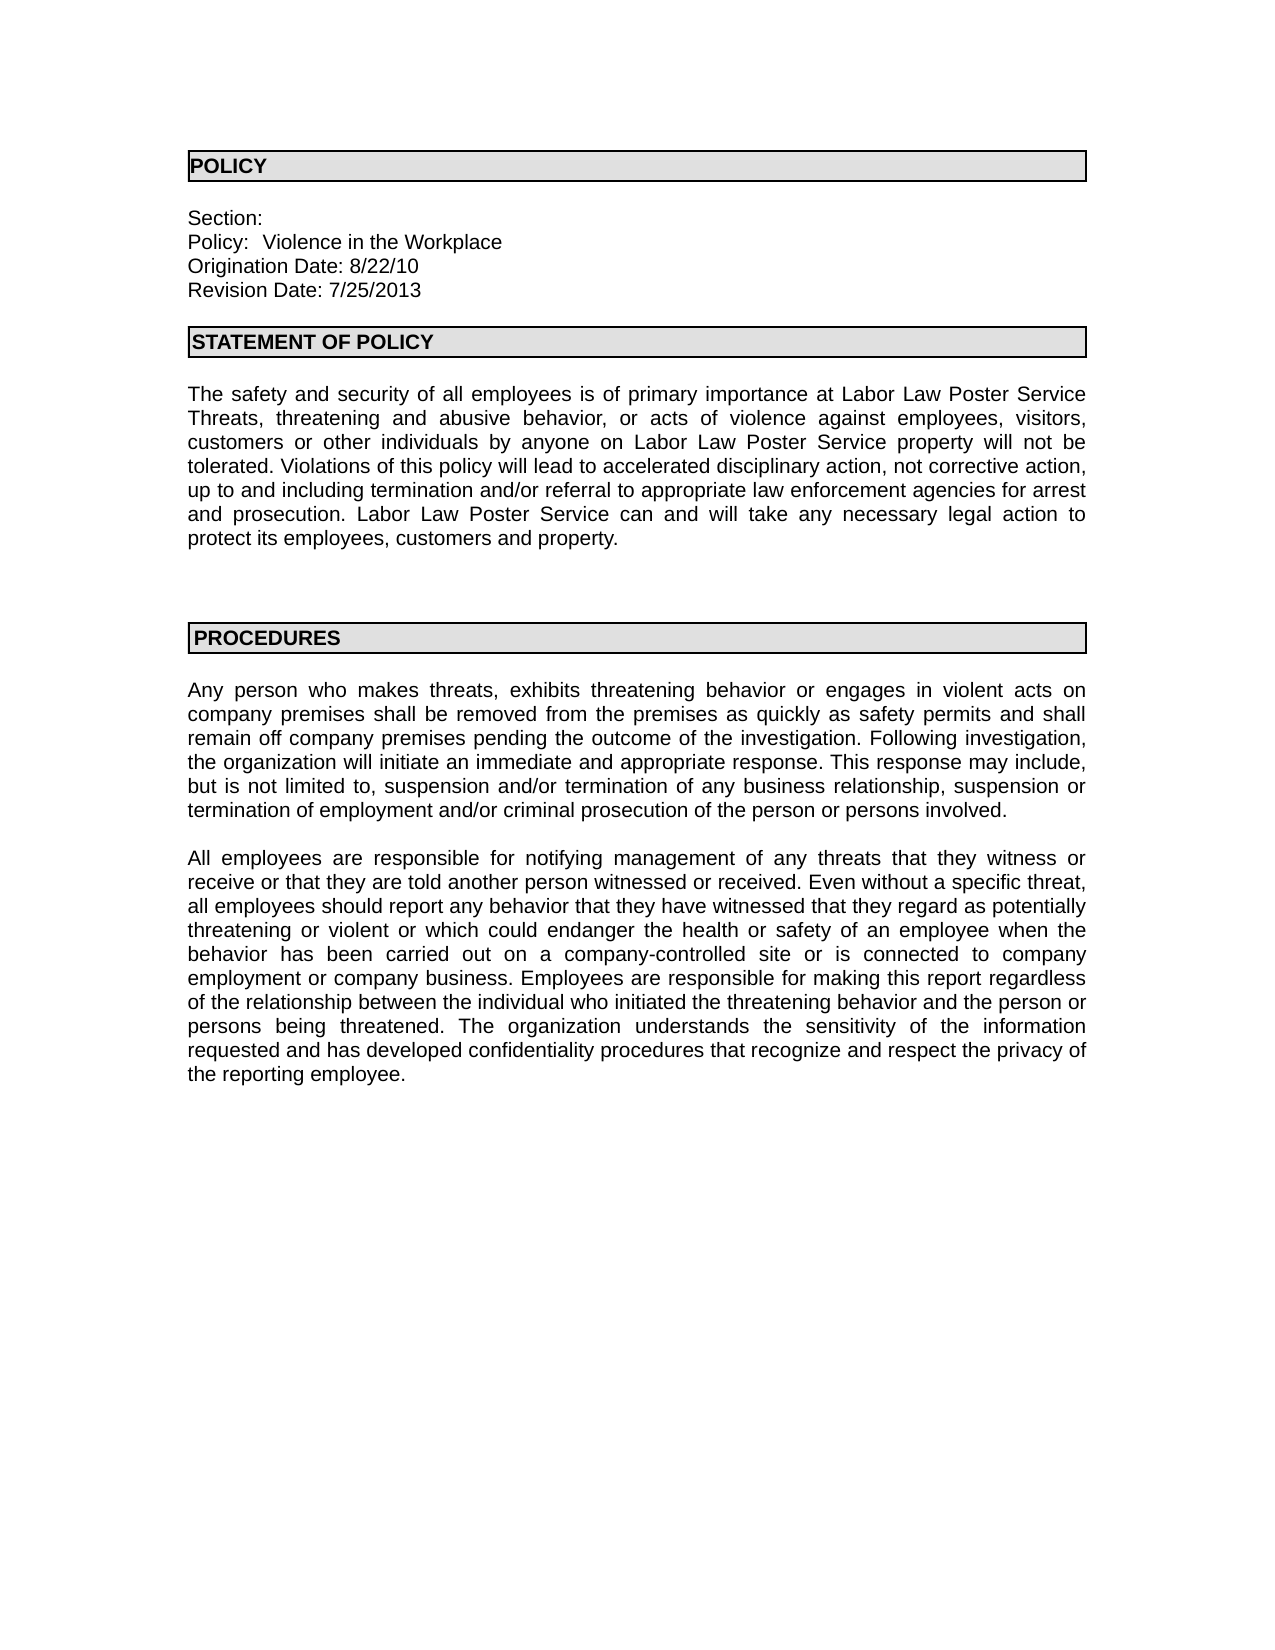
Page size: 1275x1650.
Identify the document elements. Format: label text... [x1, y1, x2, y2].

text Section: [187, 206, 1087, 230]
text All employees are responsible for notifying management of any threats that they witness or receive or that they are told another person witnessed or received. Even without a specific threat, all employees should report any behavior that they have witnessed that they regard as potentially threatening or violent or which could endanger the health or safety of an employee when the behavior has been carried out on a company-controlled site or is connected to company employment or company business. Employees are responsible for making this report regardless of the relationship between the individual who initiated the threatening behavior and the person or persons being threatened. The organization understands the sensitivity of the information requested and has developed confidentiality procedures that recognize and respect the privacy of the reporting employee. [187, 846, 1087, 1086]
text Any person who makes threats, exhibits threatening behavior or engages in violent acts on company premises shall be removed from the premises as quickly as safety permits and shall remain off company premises pending the outcome of the investigation. Following investigation, the organization will initiate an immediate and appropriate response. This response may include, but is not limited to, suspension and/or termination of any business relationship, suspension or termination of employment and/or criminal prosecution of the person or persons involved. [187, 678, 1087, 822]
text The safety and security of all employees is of primary importance at Labor Law Poster Service Threats, threatening and abusive behavior, or acts of violence against employees, visitors, customers or other individuals by anyone on Labor Law Poster Service property will not be tolerated. Violations of this policy will lead to accelerated disciplinary action, not corrective action, up to and including termination and/or referral to appropriate law enforcement agencies for arrest and prosecution. Labor Law Poster Service can and will take any necessary legal action to protect its employees, customers and property. [187, 382, 1087, 550]
subtitle POLICY [190, 152, 1085, 180]
text Origination Date: 8/22/10 [187, 254, 1087, 278]
text Revision Date: 7/25/2013 [187, 278, 1087, 302]
text Policy: Violence in the Workplace [187, 230, 1087, 254]
subtitle PROCEDURES [190, 624, 1085, 652]
subtitle STATEMENT OF POLICY [190, 328, 1085, 356]
